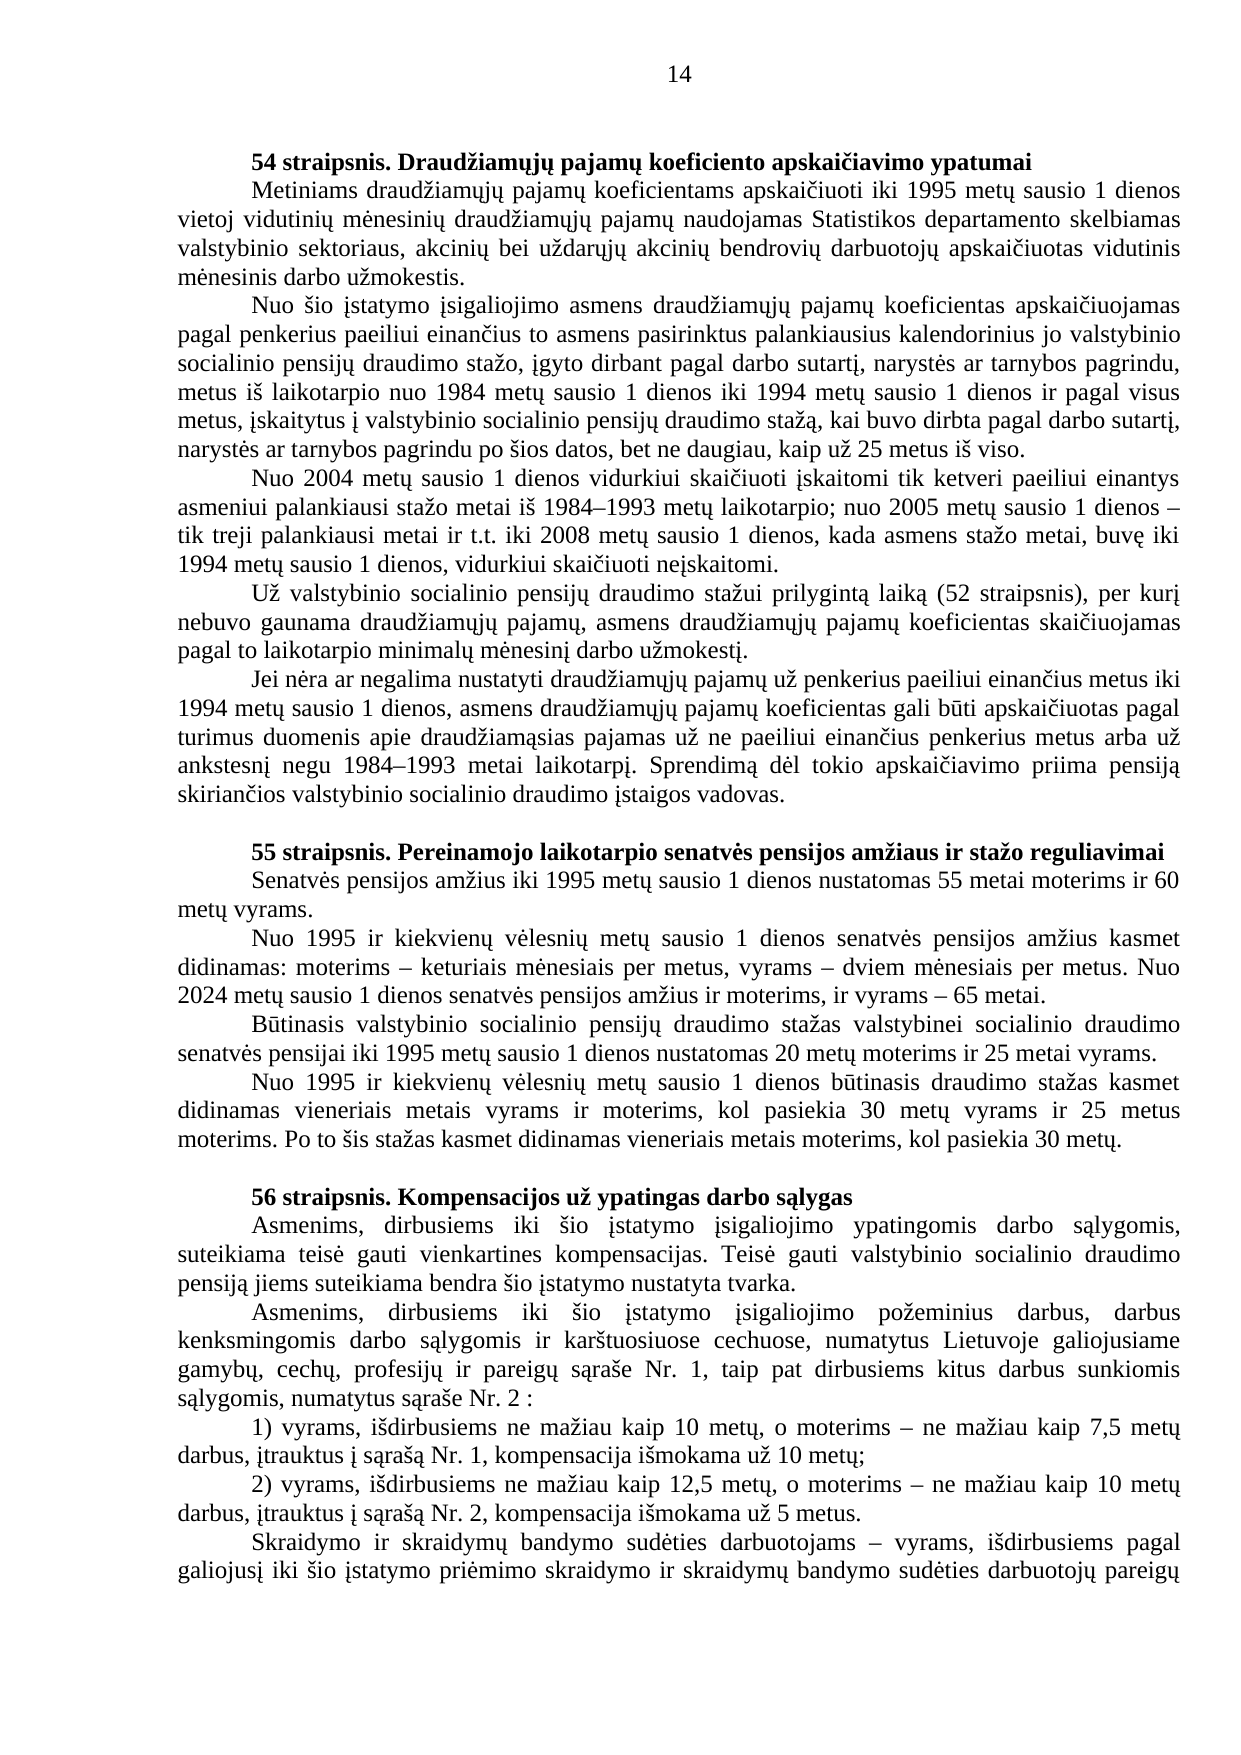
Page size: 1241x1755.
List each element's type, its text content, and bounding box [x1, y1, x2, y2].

text 1) vyrams, išdirbusiems ne mažiau kaip 10 metų, o moterims – ne mažiau kaip 7,5 metų darbus, įtrauktus į sąrašą Nr. 1, kompensacija išmokama už 10 metų; [177, 1412, 1181, 1469]
text Jei nėra ar negalima nustatyti draudžiamųjų pajamų už penkerius paeiliui einančius metus iki 1994 metų sausio 1 dienos, asmens draudžiamųjų pajamų koeficientas gali būti apskaičiuotas pagal turimus duomenis apie draudžiamąsias pajamas už ne paeiliui einančius penkerius metus arba už ankstesnį negu 1984–1993 metai laikotarpį. Sprendimą dėl tokio apskaičiavimo priima pensiją skiriančios valstybinio socialinio draudimo įstaigos vadovas. [177, 664, 1181, 808]
text 2) vyrams, išdirbusiems ne mažiau kaip 12,5 metų, o moterims – ne mažiau kaip 10 metų darbus, įtrauktus į sąrašą Nr. 2, kompensacija išmokama už 5 metus. [177, 1469, 1181, 1527]
text Asmenims, dirbusiems iki šio įstatymo įsigaliojimo požeminius darbus, darbus kenksmingomis darbo sąlygomis ir karštuosiuose cechuose, numatytus Lietuvoje galiojusiame gamybų, cechų, profesijų ir pareigų sąraše Nr. 1, taip pat dirbusiems kitus darbus sunkiomis sąlygomis, numatytus sąraše Nr. 2 : [177, 1297, 1181, 1412]
text Nuo 2004 metų sausio 1 dienos vidurkiui skaičiuoti įskaitomi tik ketveri paeiliui einantys asmeniui palankiausi stažo metai iš 1984–1993 metų laikotarpio; nuo 2005 metų sausio 1 dienos – tik treji palankiausi metai ir t.t. iki 2008 metų sausio 1 dienos, kada asmens stažo metai, buvę iki 1994 metų sausio 1 dienos, vidurkiui skaičiuoti neįskaitomi. [177, 463, 1181, 578]
text Nuo 1995 ir kiekvienų vėlesnių metų sausio 1 dienos senatvės pensijos amžius kasmet didinamas: moterims – keturiais mėnesiais per metus, vyrams – dviem mėnesiais per metus. Nuo 2024 metų sausio 1 dienos senatvės pensijos amžius ir moterims, ir vyrams – 65 metai. [177, 923, 1181, 1009]
text Asmenims, dirbusiems iki šio įstatymo įsigaliojimo ypatingomis darbo sąlygomis, suteikiama teisė gauti vienkartines kompensacijas. Teisė gauti valstybinio socialinio draudimo pensiją jiems suteikiama bendra šio įstatymo nustatyta tvarka. [177, 1211, 1181, 1297]
text Už valstybinio socialinio pensijų draudimo stažui prilygintą laiką (52 straipsnis), per kurį nebuvo gaunama draudžiamųjų pajamų, asmens draudžiamųjų pajamų koeficientas skaičiuojamas pagal to laikotarpio minimalų mėnesinį darbo užmokestį. [177, 578, 1181, 664]
text Senatvės pensijos amžius iki 1995 metų sausio 1 dienos nustatomas 55 metai moterims ir 60 metų vyrams. [177, 866, 1181, 923]
text 56 straipsnis. Kompensacijos už ypatingas darbo sąlygas [177, 1182, 1181, 1211]
text Skraidymo ir skraidymų bandymo sudėties darbuotojams – vyrams, išdirbusiems pagal galiojusį iki šio įstatymo priėmimo skraidymo ir skraidymų bandymo sudėties darbuotojų pareigų [177, 1527, 1181, 1584]
text 54 straipsnis. Draudžiamųjų pajamų koeficiento apskaičiavimo ypatumai [177, 147, 1181, 176]
text Nuo šio įstatymo įsigaliojimo asmens draudžiamųjų pajamų koeficientas apskaičiuojamas pagal penkerius paeiliui einančius to asmens pasirinktus palankiausius kalendorinius jo valstybinio socialinio pensijų draudimo stažo, įgyto dirbant pagal darbo sutartį, narystės ar tarnybos pagrindu, metus iš laikotarpio nuo 1984 metų sausio 1 dienos iki 1994 metų sausio 1 dienos ir pagal visus metus, įskaitytus į valstybinio socialinio pensijų draudimo stažą, kai buvo dirbta pagal darbo sutartį, narystės ar tarnybos pagrindu po šios datos, bet ne daugiau, kaip už 25 metus iš viso. [177, 291, 1181, 463]
text Nuo 1995 ir kiekvienų vėlesnių metų sausio 1 dienos būtinasis draudimo stažas kasmet didinamas vieneriais metais vyrams ir moterims, kol pasiekia 30 metų vyrams ir 25 metus moterims. Po to šis stažas kasmet didinamas vieneriais metais moterims, kol pasiekia 30 metų. [177, 1067, 1181, 1153]
text 55 straipsnis. Pereinamojo laikotarpio senatvės pensijos amžiaus ir stažo reguliavimai [177, 837, 1181, 866]
text Būtinasis valstybinio socialinio pensijų draudimo stažas valstybinei socialinio draudimo senatvės pensijai iki 1995 metų sausio 1 dienos nustatomas 20 metų moterims ir 25 metai vyrams. [177, 1009, 1181, 1067]
text Metiniams draudžiamųjų pajamų koeficientams apskaičiuoti iki 1995 metų sausio 1 dienos vietoj vidutinių mėnesinių draudžiamųjų pajamų naudojamas Statistikos departamento skelbiamas valstybinio sektoriaus, akcinių bei uždarųjų akcinių bendrovių darbuotojų apskaičiuotas vidutinis mėnesinis darbo užmokestis. [177, 176, 1181, 291]
